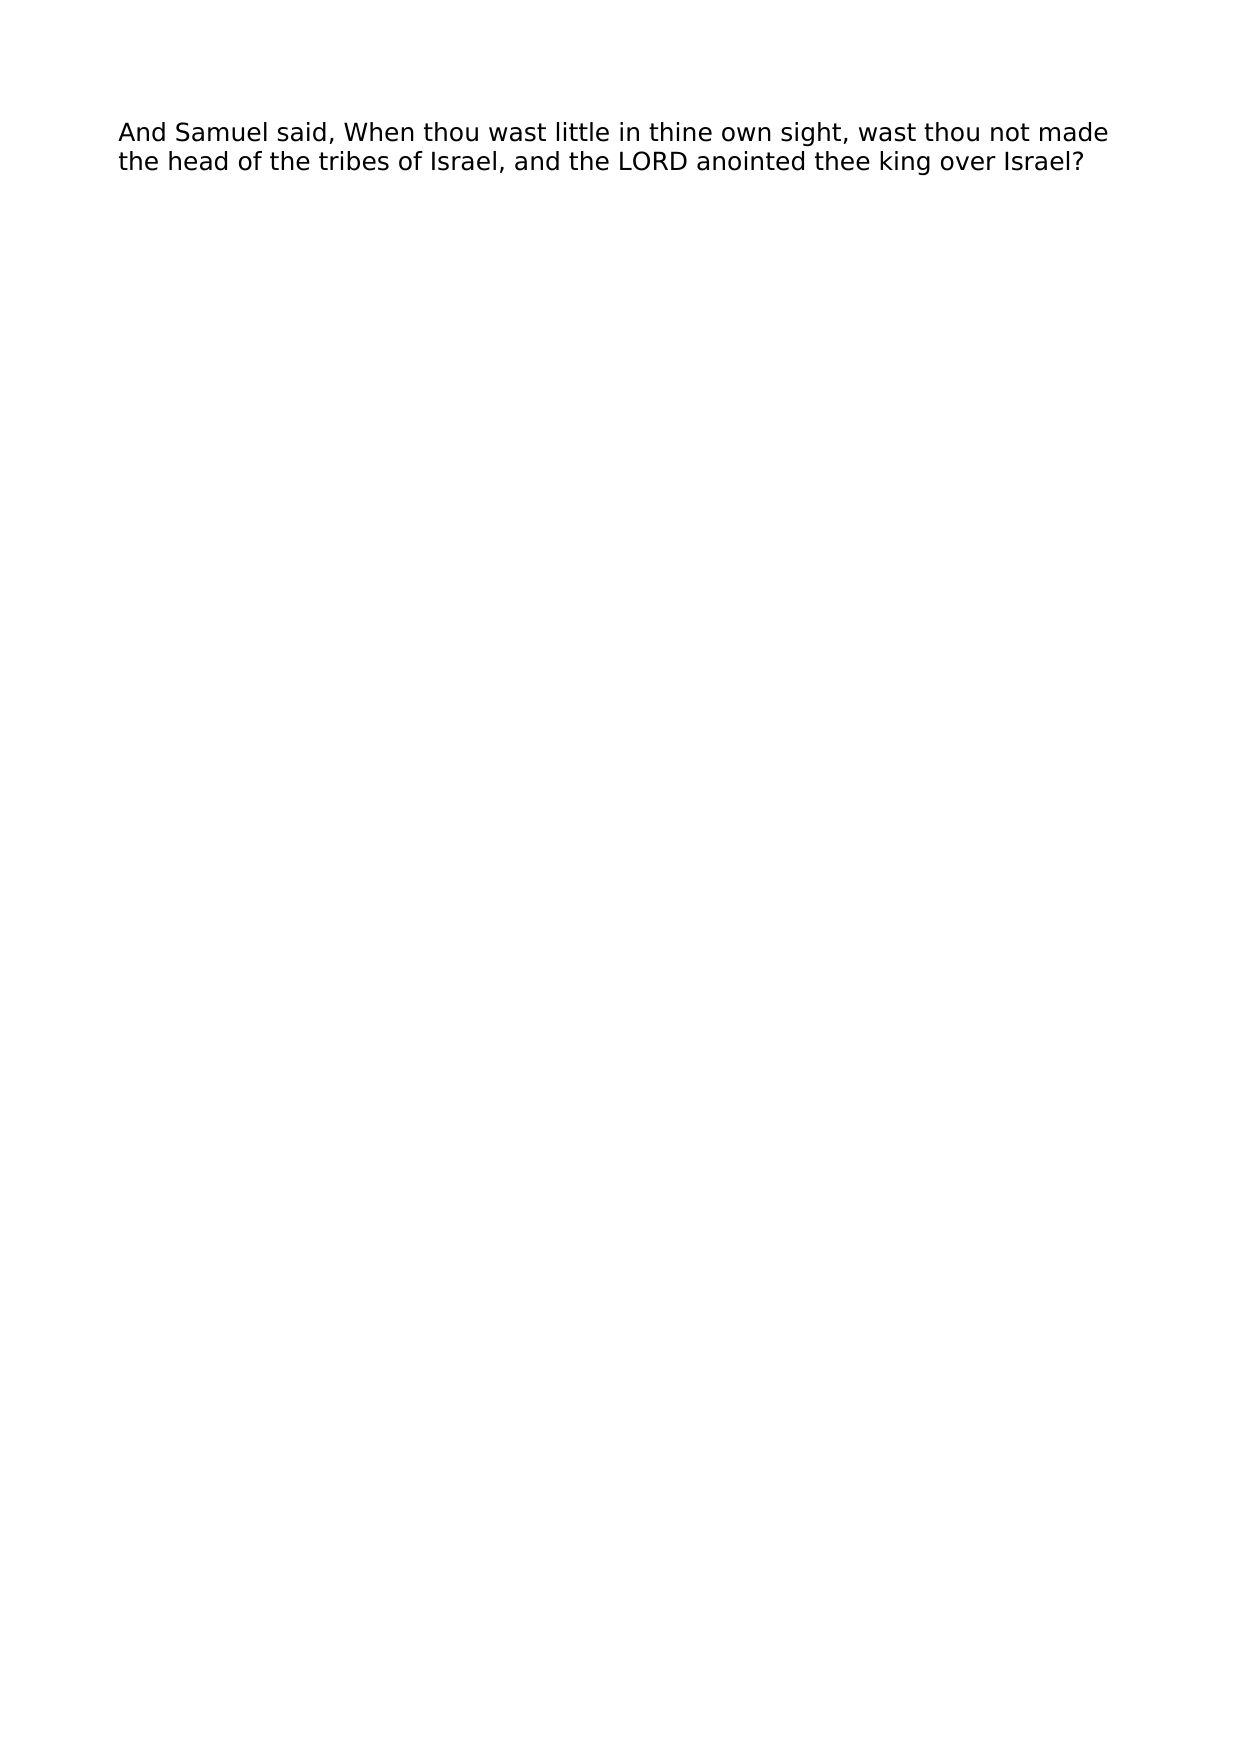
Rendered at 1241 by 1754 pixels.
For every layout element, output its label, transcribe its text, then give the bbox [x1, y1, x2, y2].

text And Samuel said, When thou wast little in thine own sight, wast thou not made the head of the tribes of Israel, and the LORD anointed thee king over Israel? [118, 118, 1122, 176]
